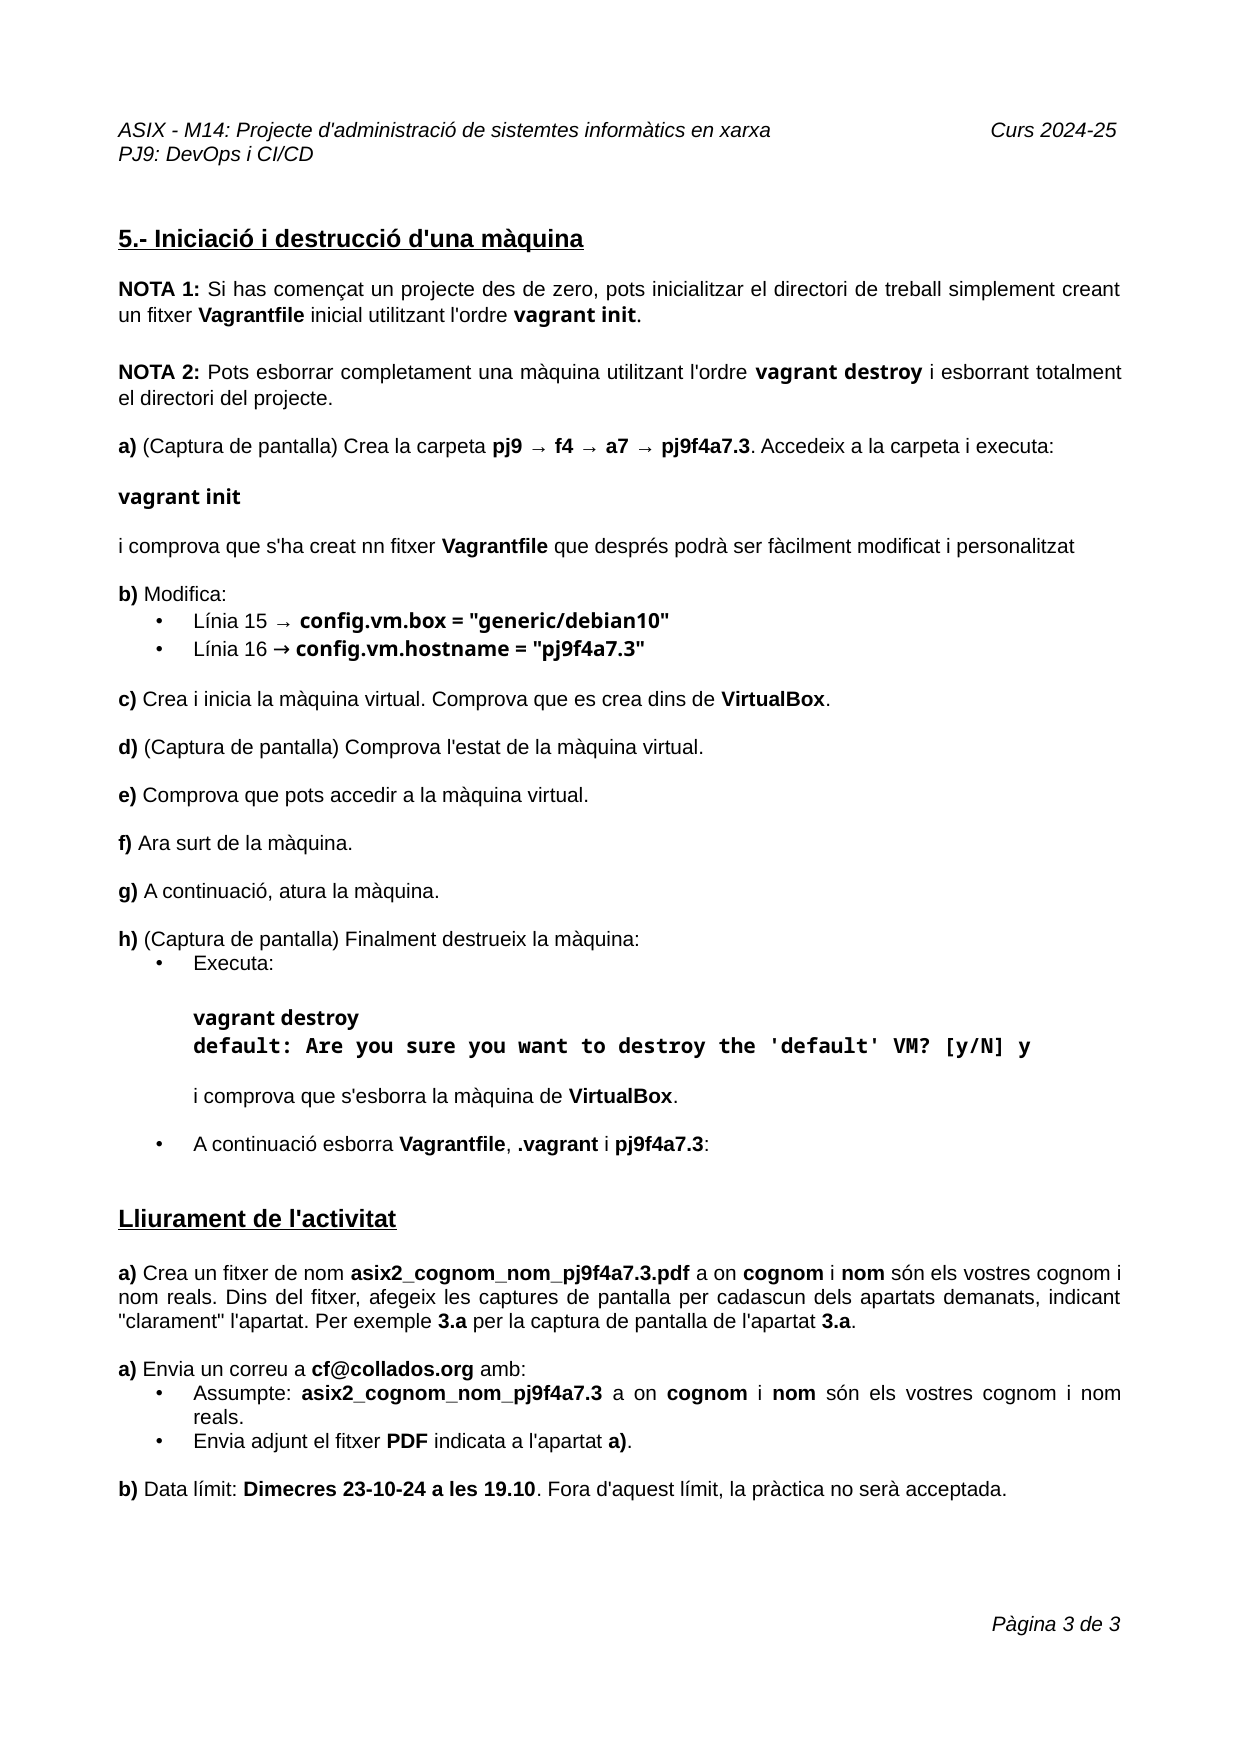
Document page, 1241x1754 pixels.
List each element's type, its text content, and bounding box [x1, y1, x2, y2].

text i comprova que s'ha creat nn fitxer Vagrantfile que després podrà ser fàcilment modificat i personalitzat [118, 534, 1122, 558]
text a) Crea un fitxer de nom asix2_cognom_nom_pj9f4a7.3.pdf a on cognom i nom són els vostres cognom i nom reals. Dins del fitxer, afegeix les captures de pantalla per cadascun dels apartats demanats, indicant "clarament" l'apartat. Per exemple 3.a per la captura de pantalla de l'apartat 3.a. [118, 1261, 1122, 1333]
text vagrant init [118, 482, 1122, 510]
text 5.- Iniciació i destrucció d'una màquina [118, 224, 1122, 253]
list Línia 15 → config.vm.box = "generic/debian10" [156, 606, 1122, 634]
text c) Crea i inicia la màquina virtual. Comprova que es crea dins de VirtualBox. [118, 687, 1122, 711]
list i comprova que s'esborra la màquina de VirtualBox. [156, 1084, 1122, 1108]
text h) (Captura de pantalla) Finalment destrueix la màquina: [118, 926, 1122, 950]
list A continuació esborra Vagrantfile, .vagrant i pj9f4a7.3: [156, 1132, 1122, 1156]
text e) Comprova que pots accedir a la màquina virtual. [118, 783, 1122, 807]
text NOTA 2: Pots esborrar completament una màquina utilitzant l'ordre vagrant destroy i esborrant totalment el directori del projecte. [118, 357, 1122, 410]
text b) Modifica: [118, 582, 1122, 606]
text Lliurament de l'activitat [118, 1204, 1122, 1232]
text d) (Captura de pantalla) Comprova l'estat de la màquina virtual. [118, 735, 1122, 759]
text b) Data límit: Dimecres 23-10-24 a les 19.10. Fora d'aquest límit, la pràctica no serà acceptada. [118, 1477, 1122, 1501]
list Assumpte: asix2_cognom_nom_pj9f4a7.3 a on cognom i nom són els vostres cognom i nom reals. [156, 1381, 1122, 1429]
list Executa: [156, 950, 1122, 974]
text f) Ara surt de la màquina. [118, 831, 1122, 854]
list default: Are you sure you want to destroy the 'default' VM? [y/N] y [156, 1031, 1122, 1060]
list Envia adjunt el fitxer PDF indicata a l'apartat a). [156, 1429, 1122, 1453]
text g) A continuació, atura la màquina. [118, 878, 1122, 902]
list Línia 16 → config.vm.hostname = "pj9f4a7.3" [156, 634, 1122, 663]
list vagrant destroy [156, 1003, 1122, 1031]
text a) Envia un correu a cf@collados.org amb: [118, 1357, 1122, 1381]
text NOTA 1: Si has començat un projecte des de zero, pots inicialitzar el directori de treball simplement creant un fitxer Vagrantfile inicial utilitzant l'ordre vagrant init. [118, 277, 1122, 329]
text a) (Captura de pantalla) Crea la carpeta pj9 → f4 → a7 → pj9f4a7.3. Accedeix a la carpeta i executa: [118, 434, 1122, 458]
